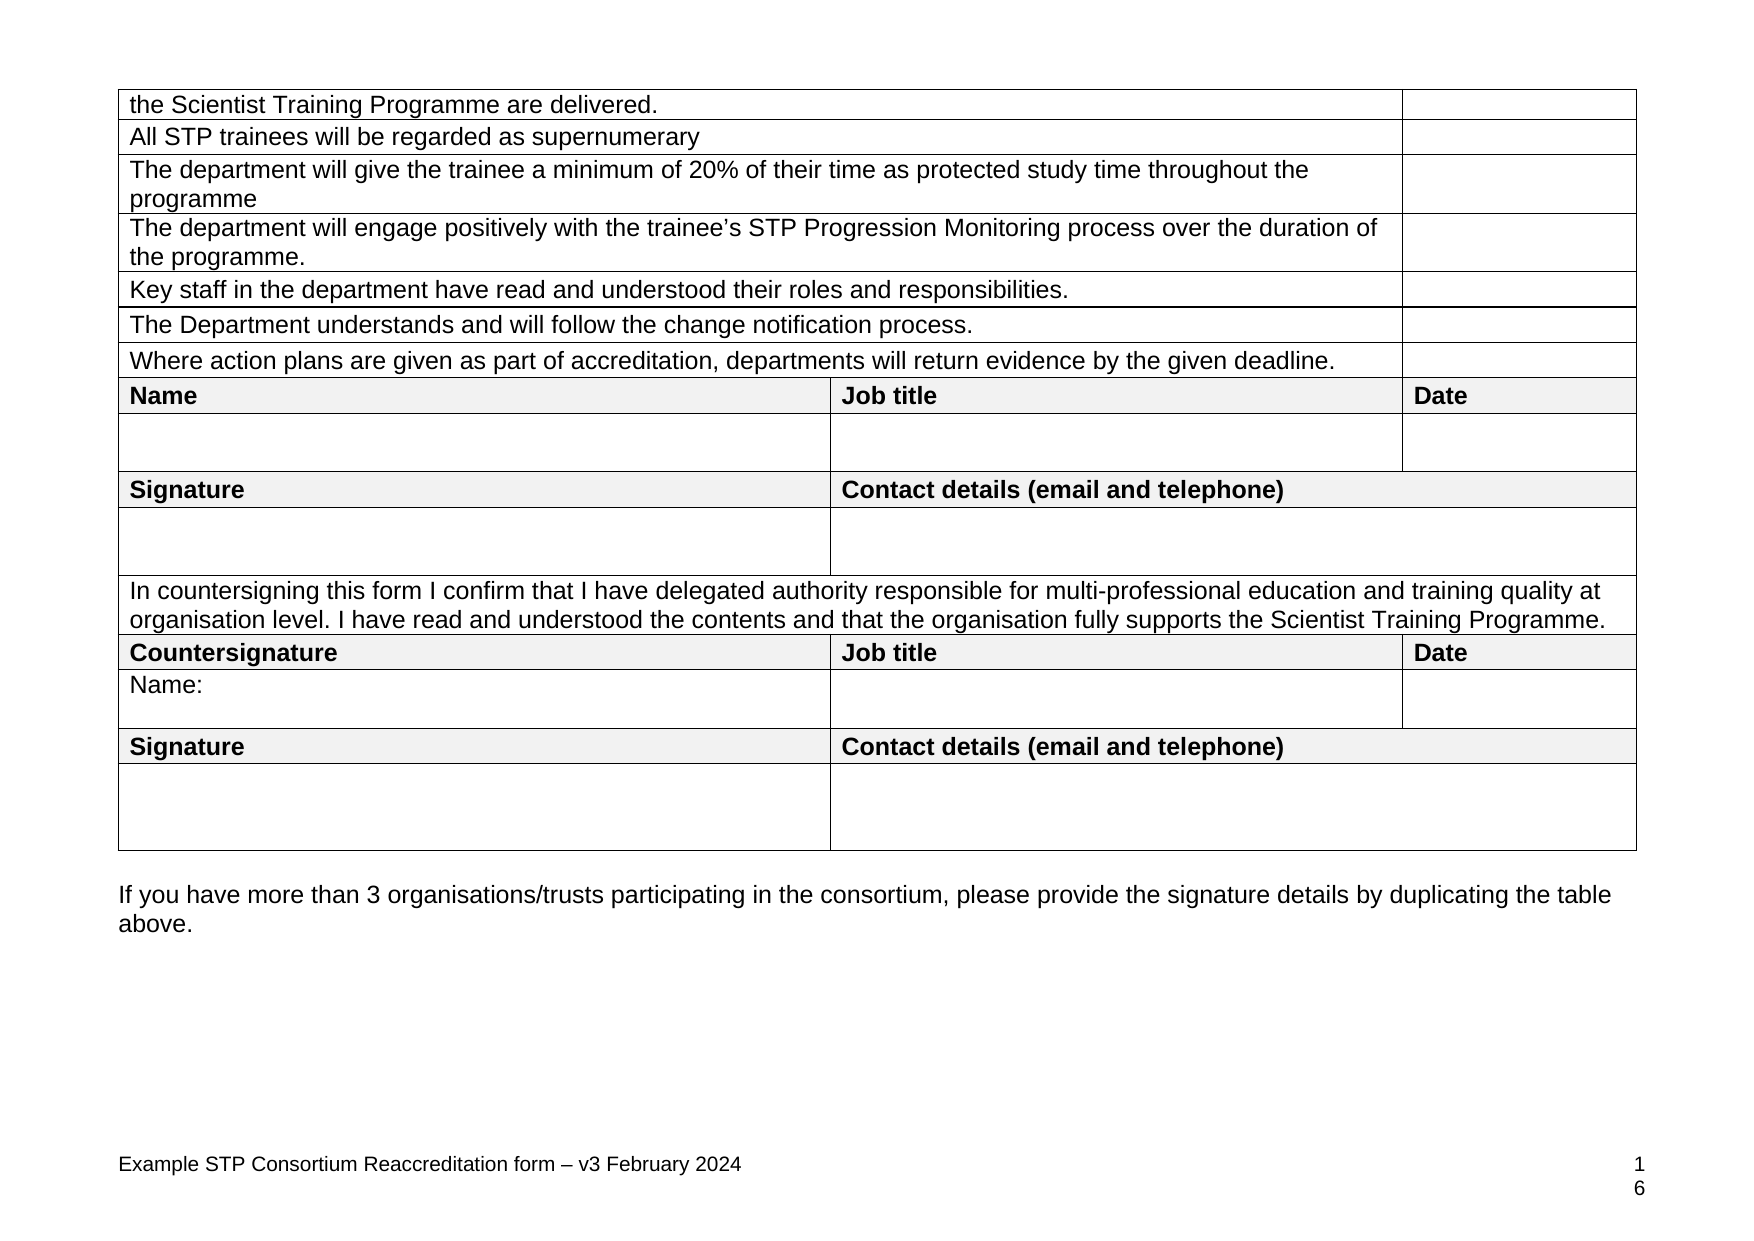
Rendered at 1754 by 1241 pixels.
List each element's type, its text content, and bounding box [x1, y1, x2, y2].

table_cell [119, 508, 830, 575]
table_cell [831, 670, 1402, 728]
table_cell The department will engage positively with the trainee’s STP Progression Monitoring process over the duration of the programme. [119, 214, 1402, 271]
table_cell Date [1403, 378, 1636, 413]
table_cell Date [1403, 635, 1636, 669]
table_cell Countersignature [119, 635, 830, 669]
table_cell Job title [831, 635, 1402, 669]
table_cell [119, 414, 830, 471]
table_cell [1403, 343, 1636, 377]
table_cell [1403, 90, 1636, 118]
text If you have more than 3 organisations/trusts participating in the consortium, please provide the signature details by duplicating the table above. [118, 880, 1636, 938]
table_cell [1403, 308, 1636, 342]
table_cell [1403, 155, 1636, 212]
table_cell Name: [119, 670, 830, 728]
table_cell the Scientist Training Programme are delivered. [119, 90, 1402, 118]
table_cell The department will give the trainee a minimum of 20% of their time as protected study time throughout the programme [119, 155, 1402, 212]
table_cell Name [119, 378, 830, 413]
table_cell [1403, 214, 1636, 271]
table_cell Job title [831, 378, 1402, 413]
table_cell [1403, 272, 1636, 306]
table_cell [1403, 414, 1636, 471]
table_cell Contact details (email and telephone) [831, 472, 1636, 507]
table_cell Signature [119, 729, 830, 763]
table_cell [831, 508, 1636, 575]
table_cell The Department understands and will follow the change notification process. [119, 308, 1402, 342]
table_cell Signature [119, 472, 830, 507]
table_cell [831, 764, 1636, 850]
table_cell In countersigning this form I confirm that I have delegated authority responsible for multi-professional education and training quality at organisation level. I have read and understood the contents and that the organisation fully supports the Scientist Training Programme. [119, 576, 1636, 634]
table_cell Key staff in the department have read and understood their roles and responsibilities. [119, 272, 1402, 306]
table_cell [1403, 670, 1636, 728]
table_cell [831, 414, 1402, 471]
table_cell Contact details (email and telephone) [831, 729, 1636, 763]
table_cell [1403, 120, 1636, 154]
table_cell Where action plans are given as part of accreditation, departments will return evidence by the given deadline. [119, 343, 1402, 377]
table_cell All STP trainees will be regarded as supernumerary [119, 120, 1402, 154]
table_cell [119, 764, 830, 850]
